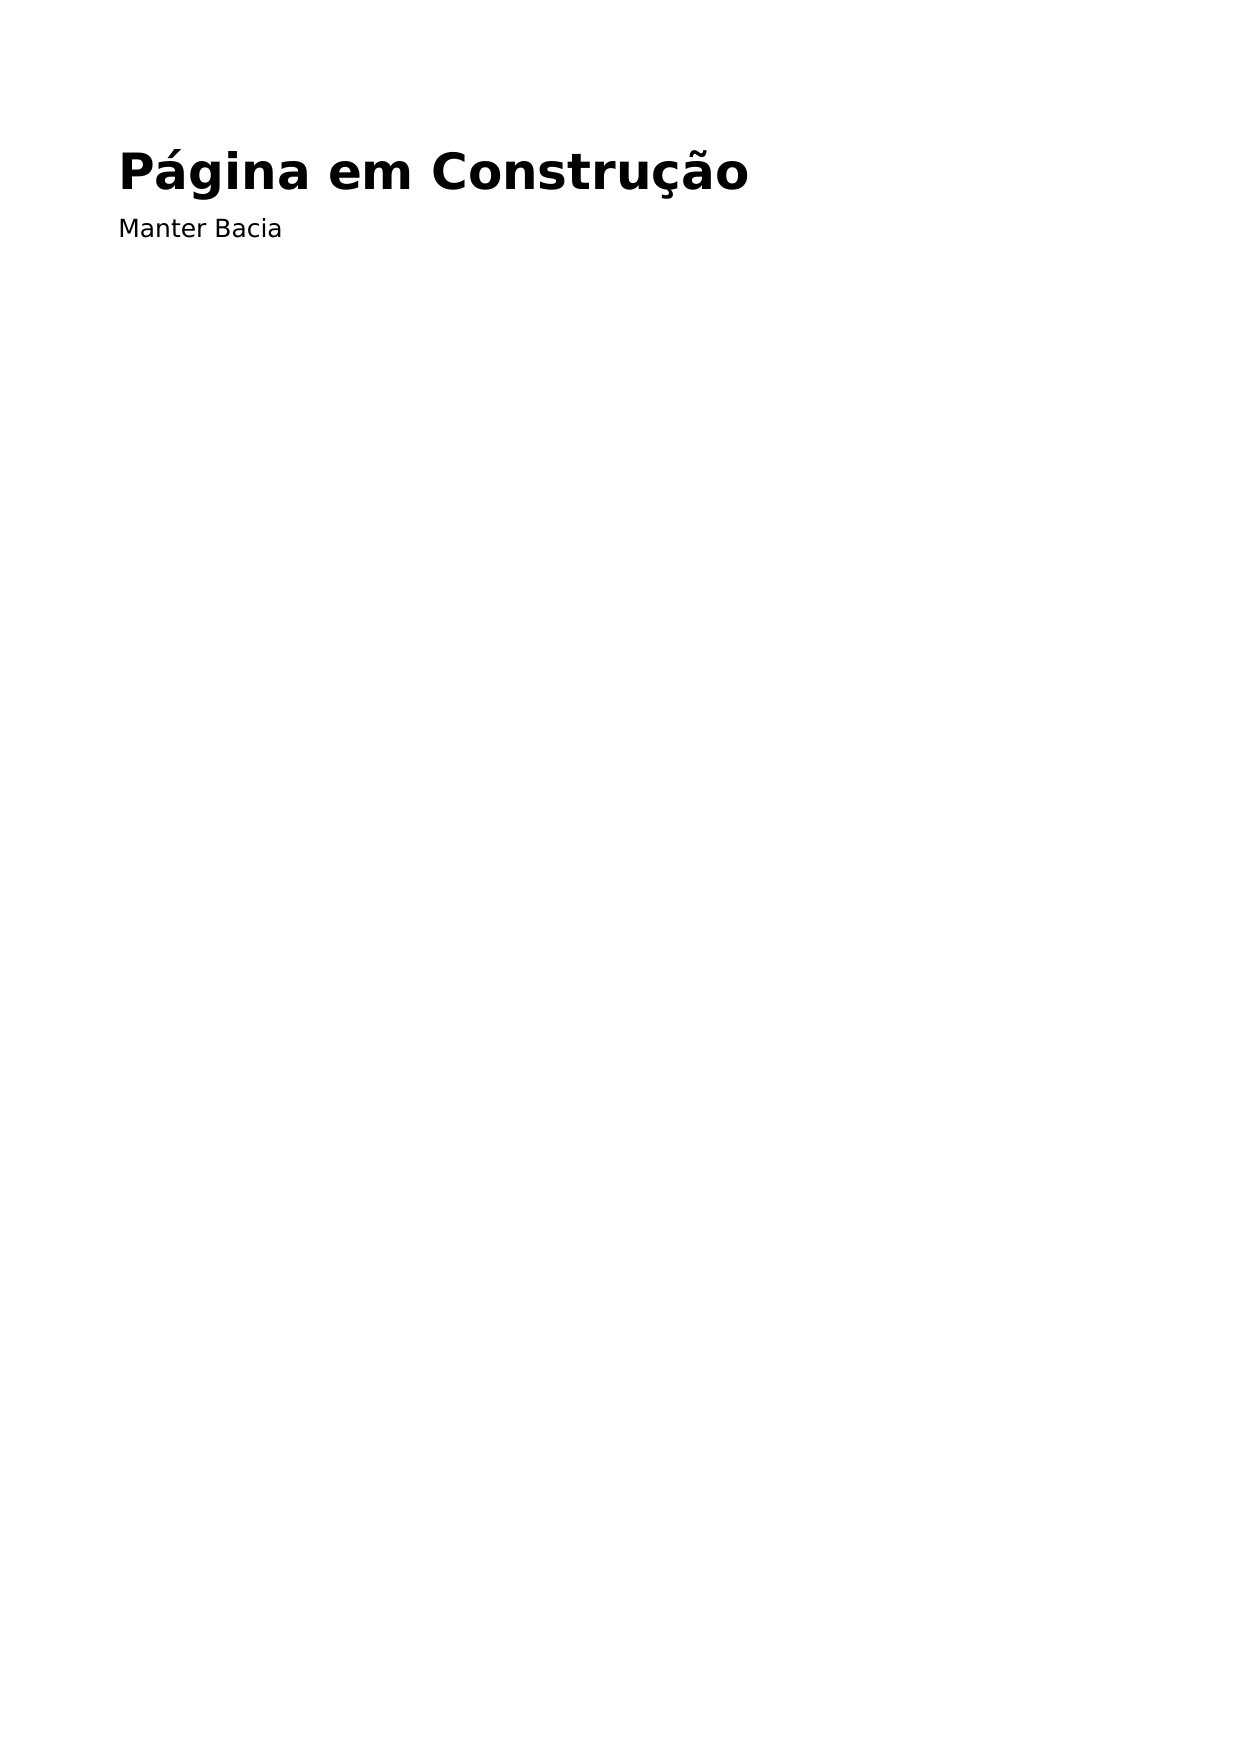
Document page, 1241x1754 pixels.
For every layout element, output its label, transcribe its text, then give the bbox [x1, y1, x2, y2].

subtitle Página em Construção [118, 143, 1122, 201]
text Manter Bacia [118, 214, 1122, 243]
